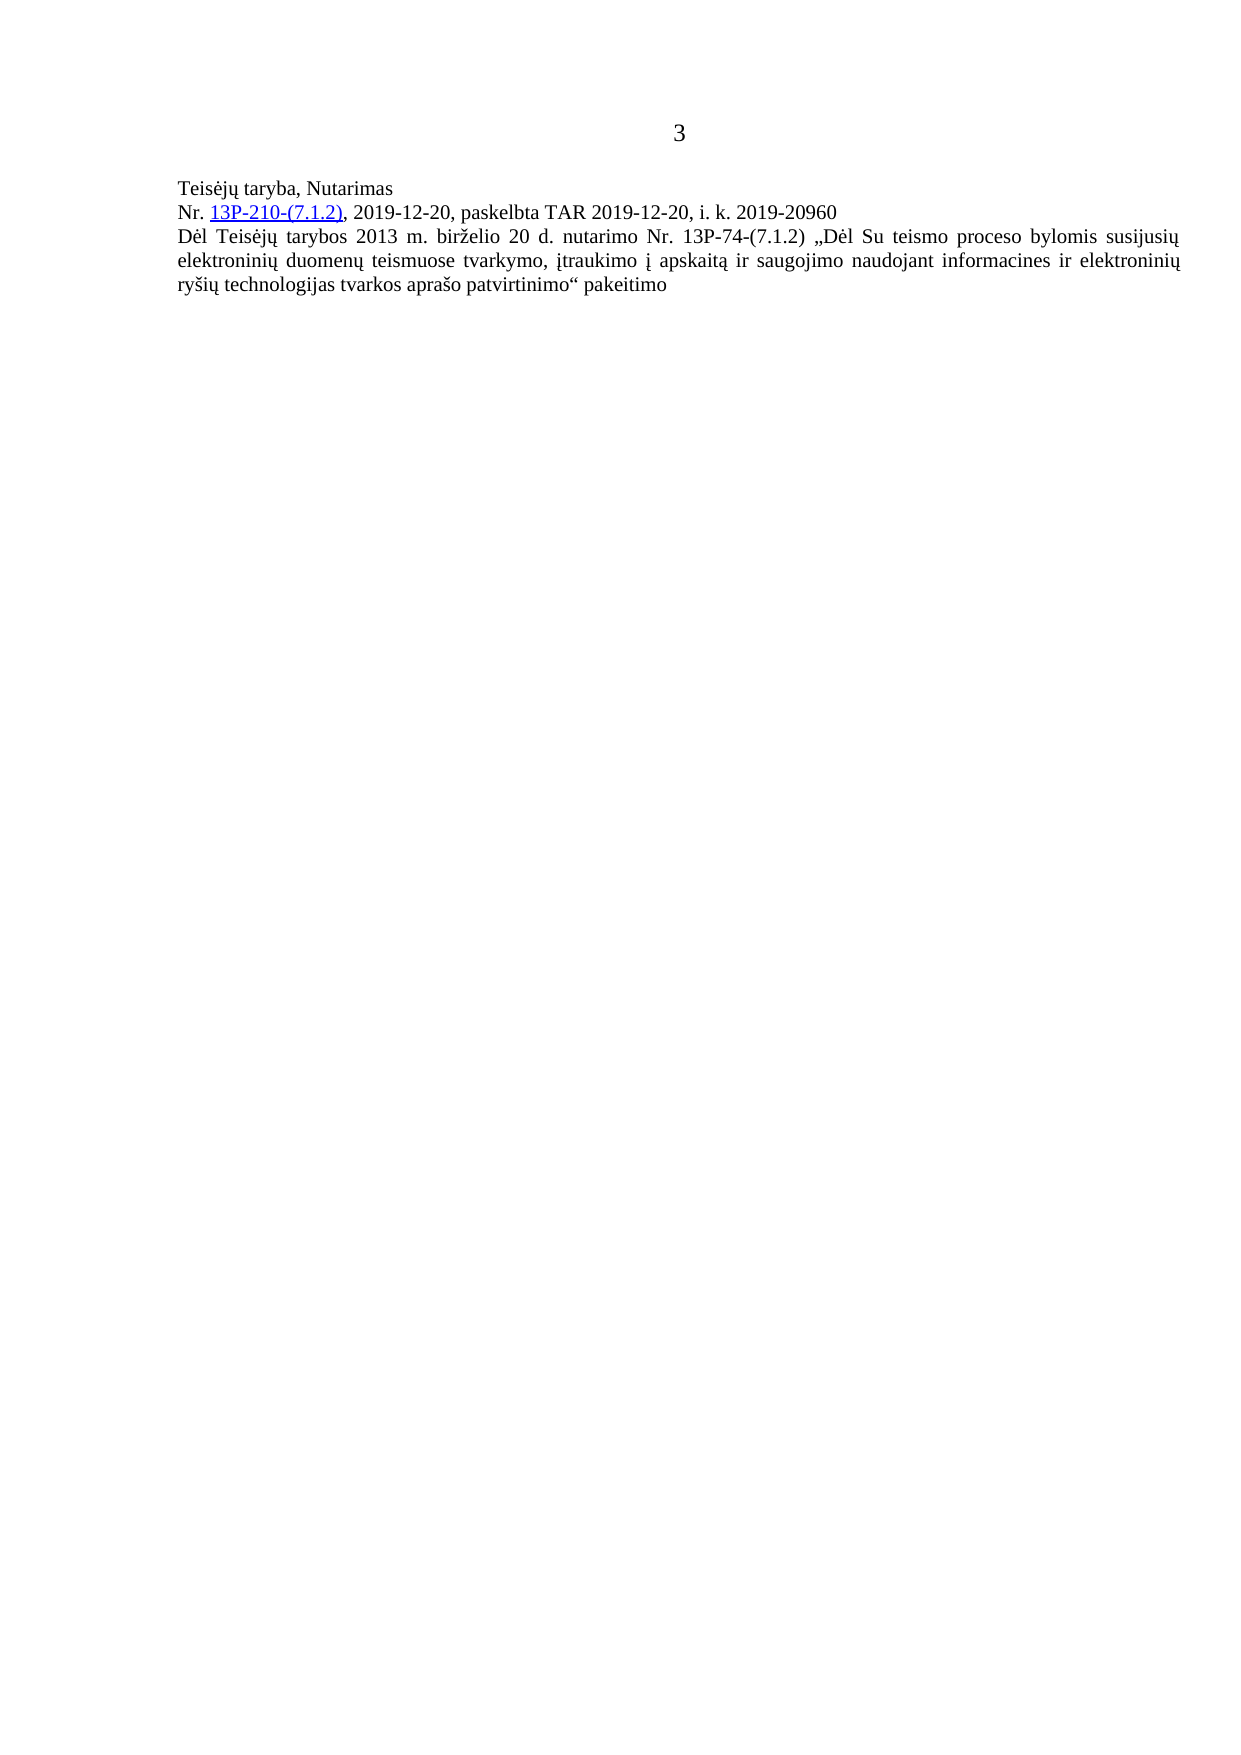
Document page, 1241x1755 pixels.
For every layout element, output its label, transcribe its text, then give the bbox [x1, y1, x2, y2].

text Nr. 13P-210-(7.1.2), 2019-12-20, paskelbta TAR 2019-12-20, i. k. 2019-20960 [177, 200, 1181, 224]
text Teisėjų taryba, Nutarimas [177, 176, 1181, 200]
text Dėl Teisėjų tarybos 2013 m. birželio 20 d. nutarimo Nr. 13P-74-(7.1.2) „Dėl Su teismo proceso bylomis susijusių elektroninių duomenų teismuose tvarkymo, įtraukimo į apskaitą ir saugojimo naudojant informacines ir elektroninių ryšių technologijas tvarkos aprašo patvirtinimo“ pakeitimo [177, 224, 1181, 296]
